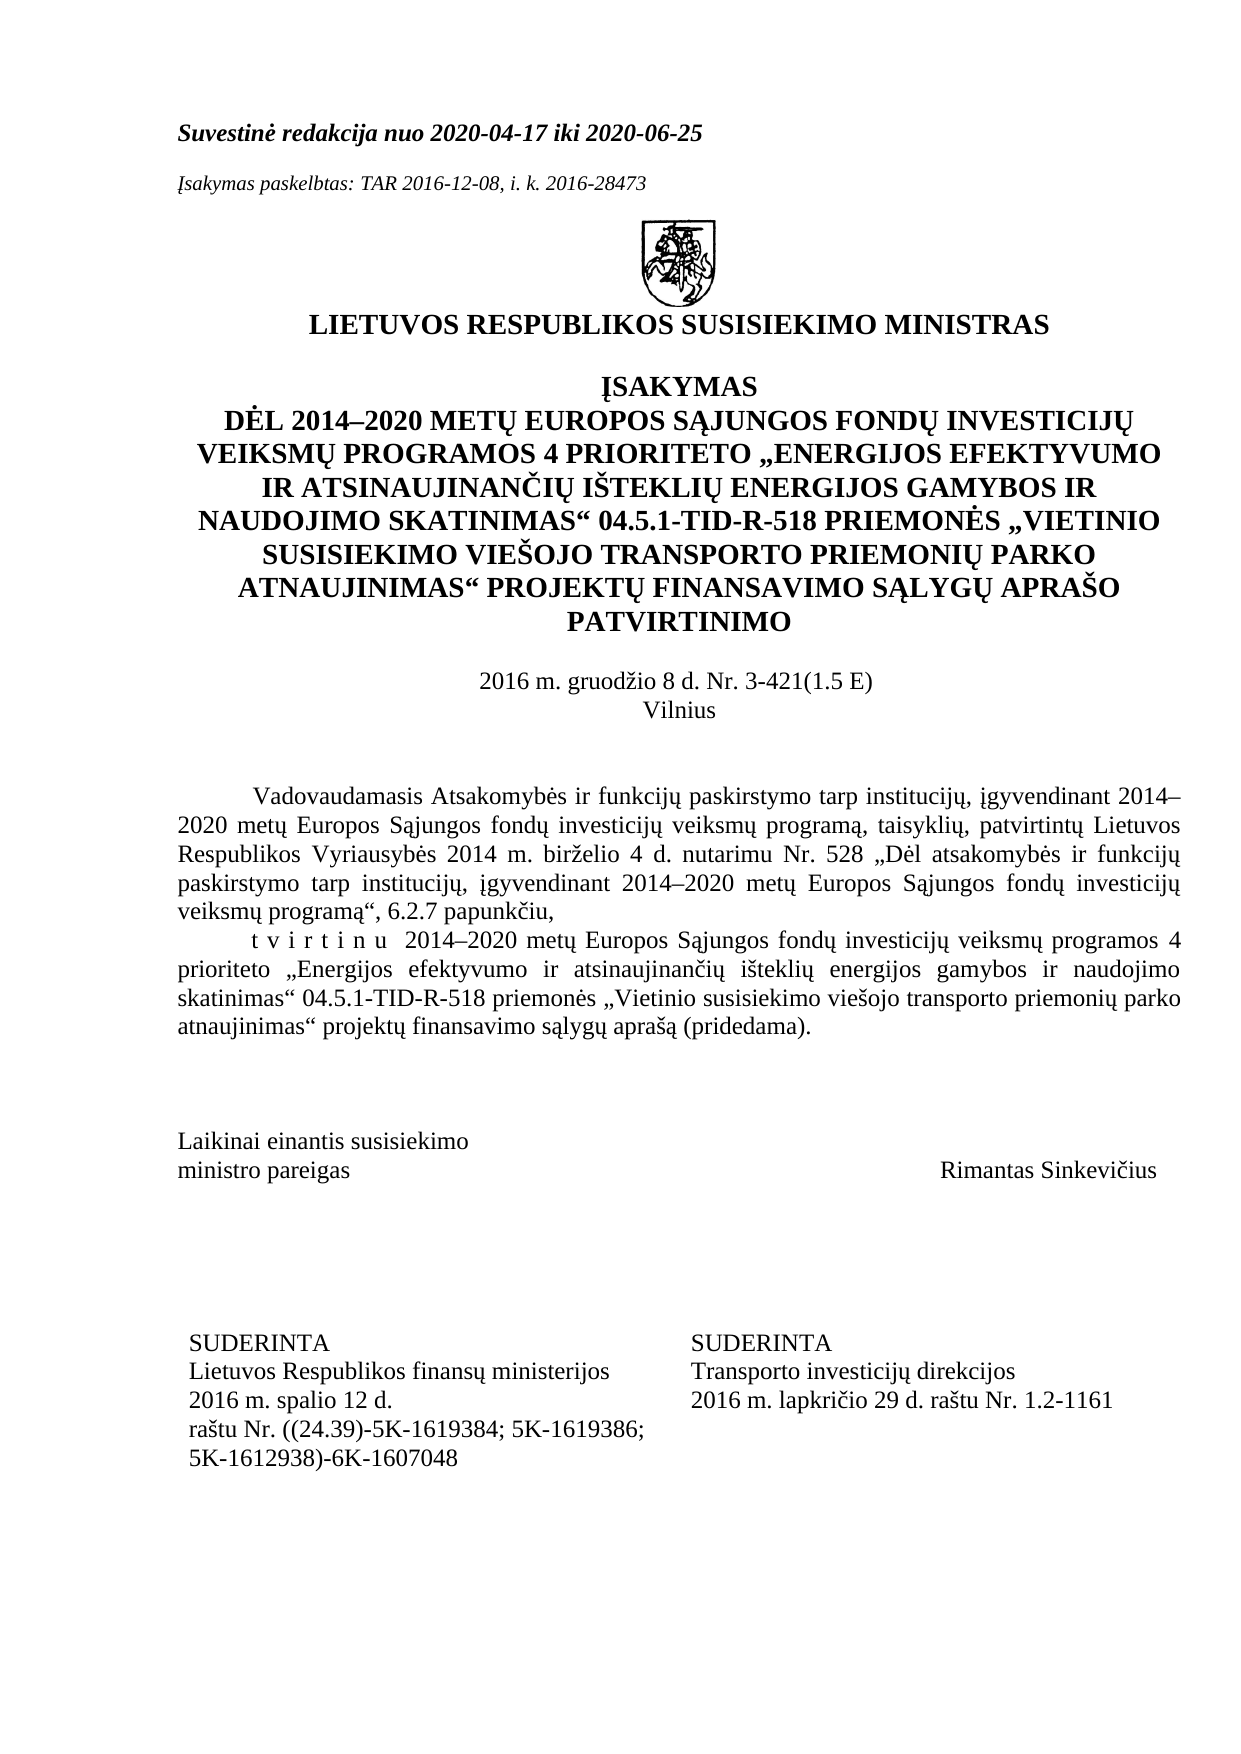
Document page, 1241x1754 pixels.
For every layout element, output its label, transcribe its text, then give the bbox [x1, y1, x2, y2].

table_cell [1196, 1241, 1203, 1471]
text ĮSAKYMAS [177, 369, 1181, 403]
text Įsakymas paskelbtas: TAR 2016-12-08, i. k. 2016-28473 [177, 171, 1181, 195]
table_header [177, 1213, 572, 1241]
text DĖL 2014–2020 METŲ EUROPOS SĄJUNGOS FONDŲ INVESTICIJŲ VEIKSMŲ PROGRAMOS 4 prioriteto „Energijos efektyvumo ir atsinaujinančių išteklių energijos gamybos ir naudojimo skatinimas“ 04.5.1-TID-R-518 priemonės „Vietinio susisiekimo viešojo transporto priemonių parko atnaujinimas“ PROJEKTŲ FINANSAVIMO SĄLYGŲ APRAŠO PATVIRTINIMO [177, 403, 1181, 638]
text LIETUVOS RESPUBLIKOS SUSISIEKIMO MINISTRAS [177, 307, 1181, 341]
text 2016 m. gruodžio 8 d. Nr. 3-421(1.5 E) [177, 666, 1181, 695]
text Vilnius [177, 695, 1181, 724]
text Laikinai einantis susisiekimo [177, 1126, 1181, 1155]
text Vadovaudamasis Atsakomybės ir funkcijų paskirstymo tarp institucijų, įgyvendinant 2014–2020 metų Europos Sąjungos fondų investicijų veiksmų programą, taisyklių, patvirtintų Lietuvos Respublikos Vyriausybės 2014 m. birželio 4 d. nutarimu Nr. 528 „Dėl atsakomybės ir funkcijų paskirstymo tarp institucijų, įgyvendinant 2014–2020 metų Europos Sąjungos fondų investicijų veiksmų programą“, 6.2.7 papunkčiu, [177, 781, 1181, 925]
table_cell SUDERINTA Transporto investicijų direkcijos 2016 m. lapkričio 29 d. raštu Nr. 1.2-1161 [665, 1241, 1196, 1471]
text ministro pareigas Rimantas Sinkevičius [177, 1155, 1181, 1184]
text t v i r t i n u 2014–2020 metų Europos Sąjungos fondų investicijų veiksmų programos 4 prioriteto „Energijos efektyvumo ir atsinaujinančių išteklių energijos gamybos ir naudojimo skatinimas“ 04.5.1-TID-R-518 priemonės „Vietinio susisiekimo viešojo transporto priemonių parko atnaujinimas“ projektų finansavimo sąlygų aprašą (pridedama). [177, 925, 1181, 1040]
table_header [861, 1213, 1203, 1241]
table_header [573, 1213, 861, 1241]
table_cell SUDERINTA Lietuvos Respublikos finansų ministerijos 2016 m. spalio 12 d. raštu Nr. ((24.39)-5K-1619384; 5K-1619386; 5K-1612938)-6K-1607048 [177, 1241, 664, 1471]
text Suvestinė redakcija nuo 2020-04-17 iki 2020-06-25 [177, 118, 1181, 147]
